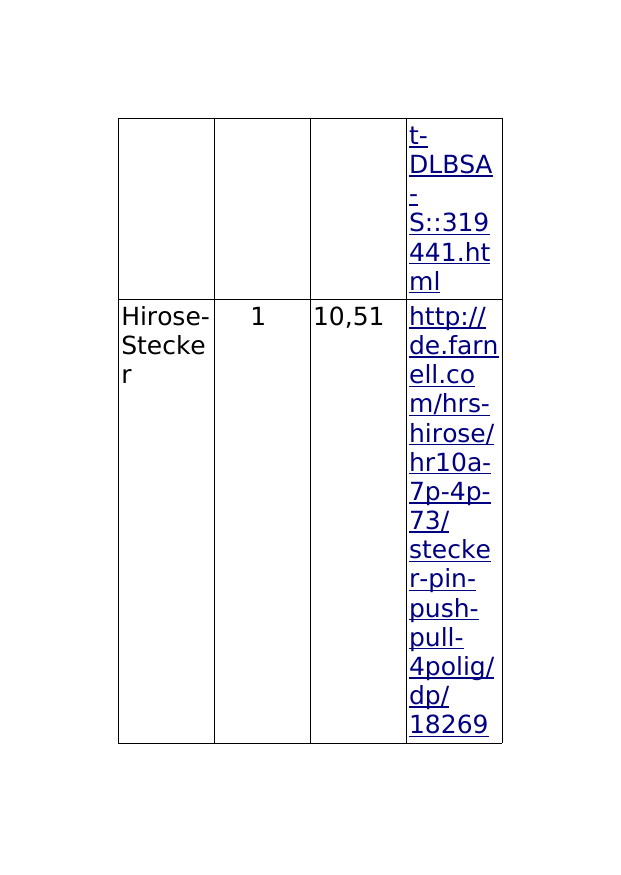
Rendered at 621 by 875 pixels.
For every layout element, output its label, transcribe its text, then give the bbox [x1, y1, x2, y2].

table_cell http://de.farnell.com/hrs-hirose/hr10a-7p-4p-73/stecker-pin-push-pull-4polig/dp/18269 [407, 300, 502, 742]
table_cell [119, 119, 214, 299]
table_cell [215, 119, 310, 299]
table_cell t-DLBSA-S::319441.html [407, 119, 502, 299]
table_cell [311, 119, 406, 299]
table_cell 10,51 [311, 300, 406, 742]
table_cell Hirose-Stecker [119, 300, 214, 742]
table_cell 1 [215, 300, 310, 742]
